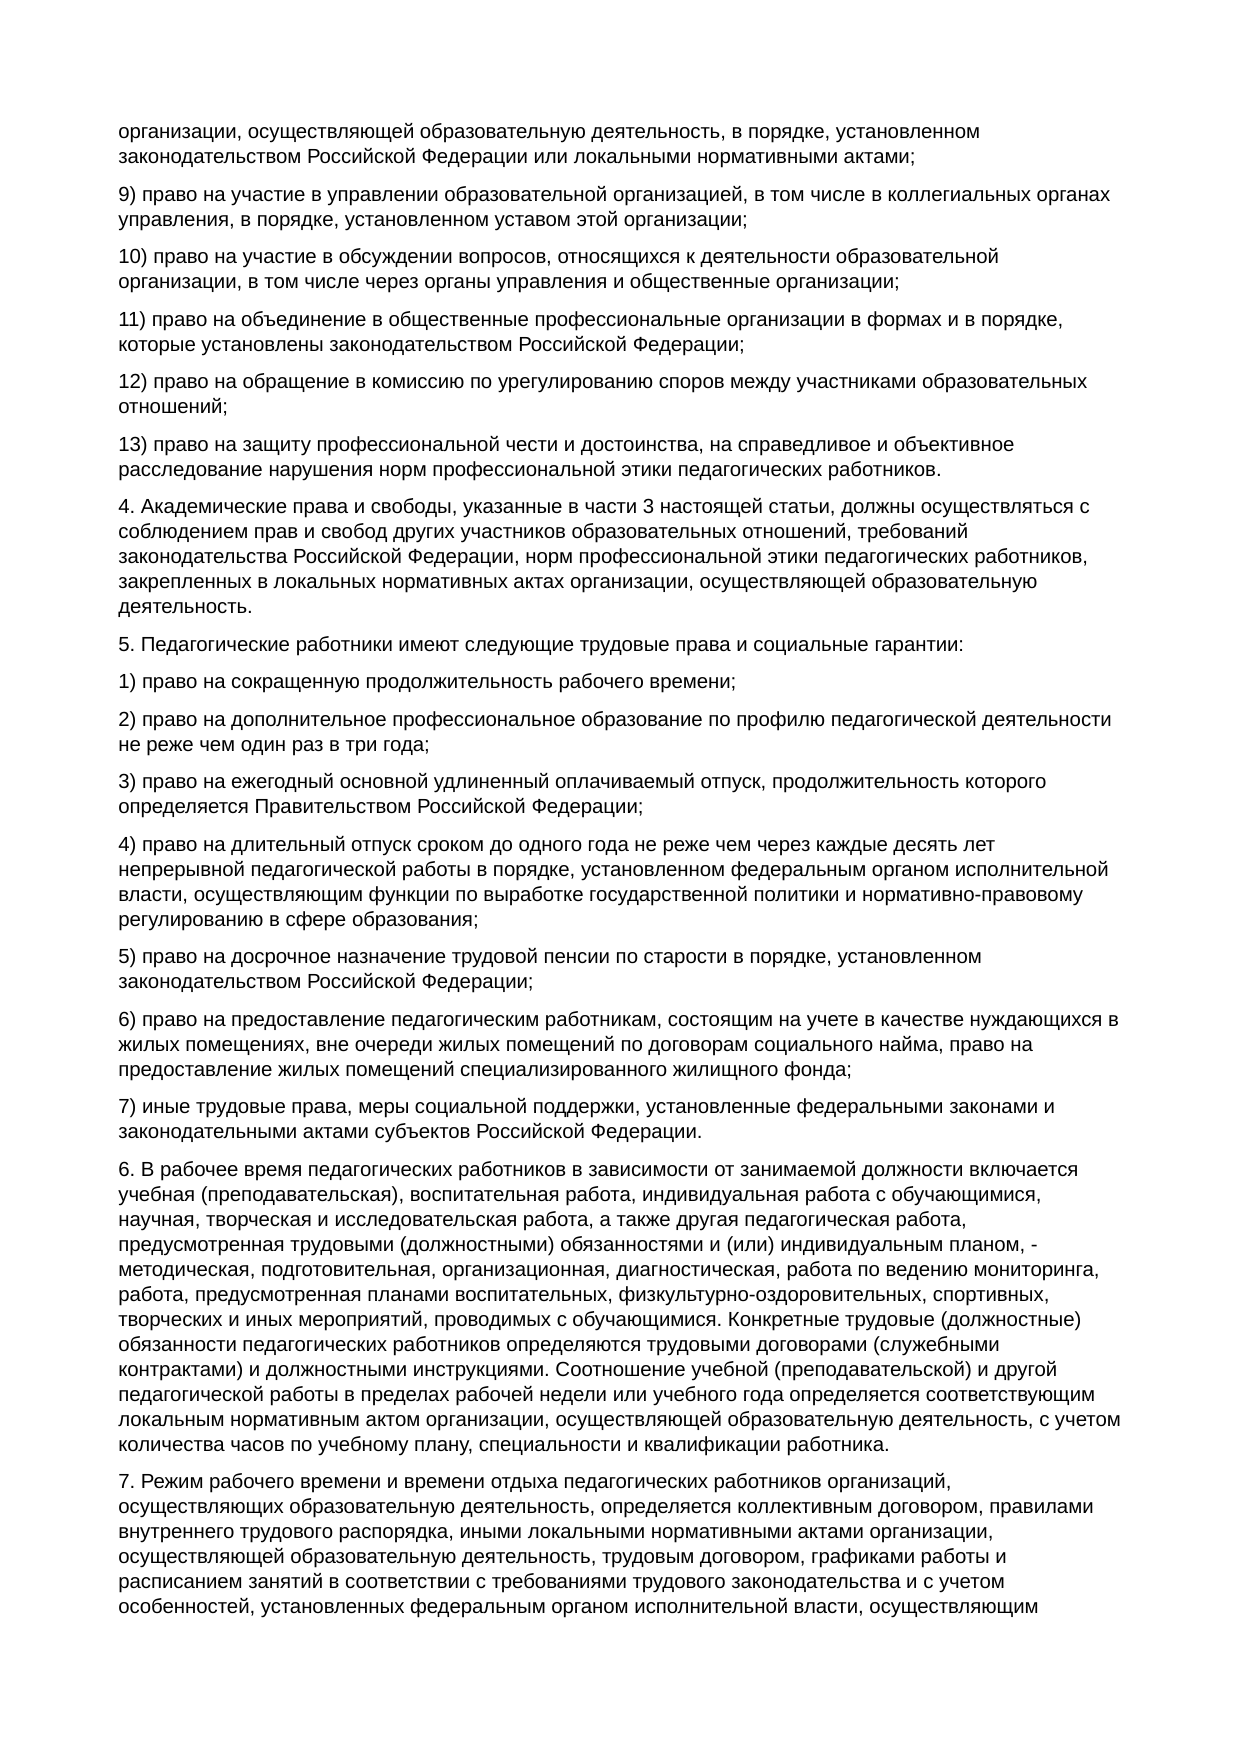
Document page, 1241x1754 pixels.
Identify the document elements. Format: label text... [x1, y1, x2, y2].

text 11) право на объединение в общественные профессиональные организации в формах и в порядке, которые установлены законодательством Российской Федерации; [118, 306, 1122, 356]
text 3) право на ежегодный основной удлиненный оплачиваемый отпуск, продолжительность которого определяется Правительством Российской Федерации; [118, 768, 1122, 818]
text 2) право на дополнительное профессиональное образование по профилю педагогической деятельности не реже чем один раз в три года; [118, 706, 1122, 756]
text 9) право на участие в управлении образовательной организацией, в том числе в коллегиальных органах управления, в порядке, установленном уставом этой организации; [118, 181, 1122, 231]
text организации, осуществляющей образовательную деятельность, в порядке, установленном законодательством Российской Федерации или локальными нормативными актами; [118, 118, 1122, 168]
text 1) право на сокращенную продолжительность рабочего времени; [118, 668, 1122, 693]
text 12) право на обращение в комиссию по урегулированию споров между участниками образовательных отношений; [118, 368, 1122, 418]
text 4. Академические права и свободы, указанные в части 3 настоящей статьи, должны осуществляться с соблюдением прав и свобод других участников образовательных отношений, требований законодательства Российской Федерации, норм профессиональной этики педагогических работников, закрепленных в локальных нормативных актах организации, осуществляющей образовательную деятельность. [118, 493, 1122, 618]
text 7. Режим рабочего времени и времени отдыха педагогических работников организаций, осуществляющих образовательную деятельность, определяется коллективным договором, правилами внутреннего трудового распорядка, иными локальными нормативными актами организации, осуществляющей образовательную деятельность, трудовым договором, графиками работы и расписанием занятий в соответствии с требованиями трудового законодательства и с учетом особенностей, установленных федеральным органом исполнительной власти, осуществляющим [118, 1468, 1122, 1618]
text 13) право на защиту профессиональной чести и достоинства, на справедливое и объективное расследование нарушения норм профессиональной этики педагогических работников. [118, 431, 1122, 481]
text 5. Педагогические работники имеют следующие трудовые права и социальные гарантии: [118, 631, 1122, 656]
text 6) право на предоставление педагогическим работникам, состоящим на учете в качестве нуждающихся в жилых помещениях, вне очереди жилых помещений по договорам социального найма, право на предоставление жилых помещений специализированного жилищного фонда; [118, 1006, 1122, 1081]
text 4) право на длительный отпуск сроком до одного года не реже чем через каждые десять лет непрерывной педагогической работы в порядке, установленном федеральным органом исполнительной власти, осуществляющим функции по выработке государственной политики и нормативно-правовому регулированию в сфере образования; [118, 831, 1122, 931]
text 5) право на досрочное назначение трудовой пенсии по старости в порядке, установленном законодательством Российской Федерации; [118, 943, 1122, 993]
text 10) право на участие в обсуждении вопросов, относящихся к деятельности образовательной организации, в том числе через органы управления и общественные организации; [118, 243, 1122, 293]
text 7) иные трудовые права, меры социальной поддержки, установленные федеральными законами и законодательными актами субъектов Российской Федерации. [118, 1093, 1122, 1143]
text 6. В рабочее время педагогических работников в зависимости от занимаемой должности включается учебная (преподавательская), воспитательная работа, индивидуальная работа с обучающимися, научная, творческая и исследовательская работа, а также другая педагогическая работа, предусмотренная трудовыми (должностными) обязанностями и (или) индивидуальным планом, - методическая, подготовительная, организационная, диагностическая, работа по ведению мониторинга, работа, предусмотренная планами воспитательных, физкультурно-оздоровительных, спортивных, творческих и иных мероприятий, проводимых с обучающимися. Конкретные трудовые (должностные) обязанности педагогических работников определяются трудовыми договорами (служебными контрактами) и должностными инструкциями. Соотношение учебной (преподавательской) и другой педагогической работы в пределах рабочей недели или учебного года определяется соответствующим локальным нормативным актом организации, осуществляющей образовательную деятельность, с учетом количества часов по учебному плану, специальности и квалификации работника. [118, 1156, 1122, 1456]
